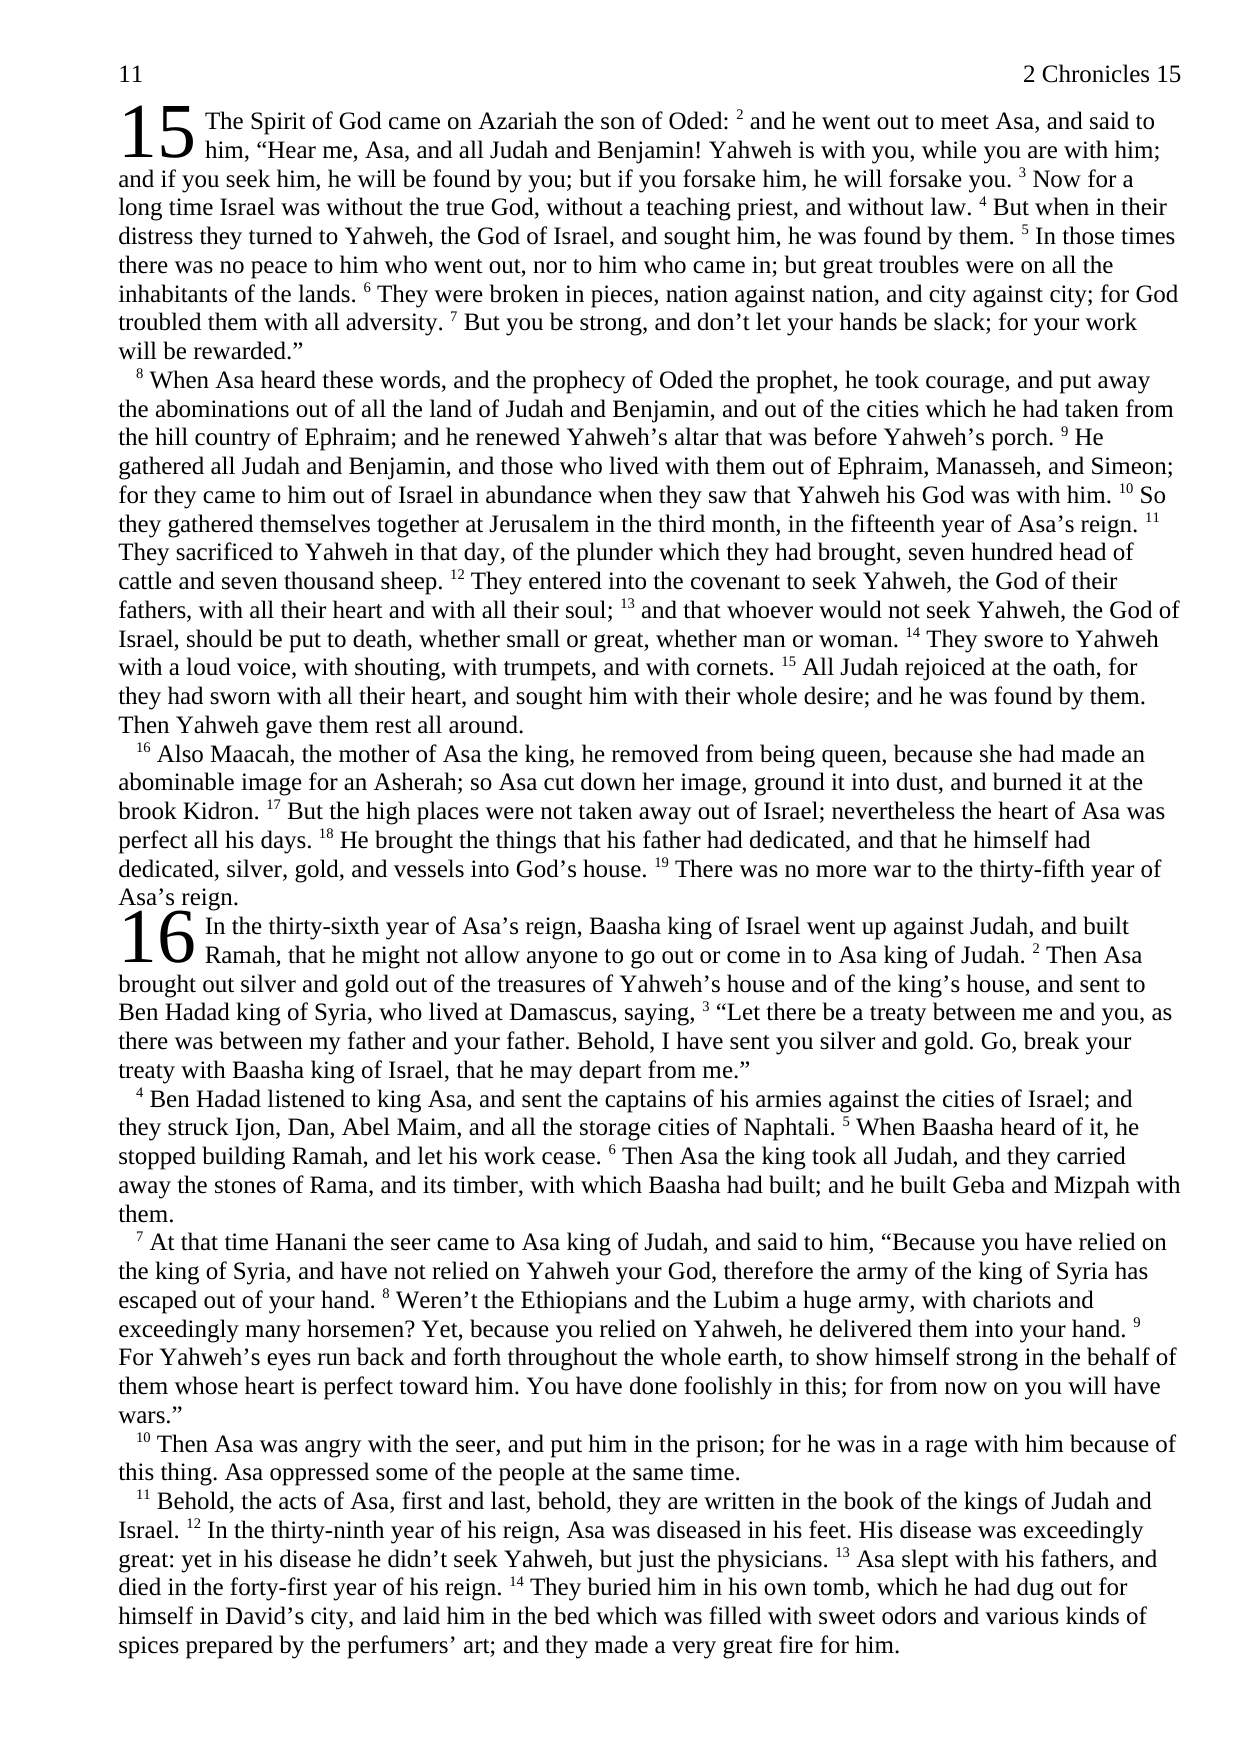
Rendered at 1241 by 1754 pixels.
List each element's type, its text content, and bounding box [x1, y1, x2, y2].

text 10 Then Asa was angry with the seer, and put him in the prison; for he was in a rage with him because of this thing. Asa oppressed some of the people at the same time. [118, 1429, 1181, 1486]
text 16In the thirty-sixth year of Asa’s reign, Baasha king of Israel went up against Judah, and built Ramah, that he might not allow anyone to go out or come in to Asa king of Judah. 2 Then Asa brought out silver and gold out of the treasures of Yahweh’s house and of the king’s house, and sent to Ben Hadad king of Syria, who lived at Damascus, saying, 3 “Let there be a treaty between me and you, as there was between my father and your father. Behold, I have sent you silver and gold. Go, break your treaty with Baasha king of Israel, that he may depart from me.” [118, 911, 1181, 1084]
text 15The Spirit of God came on Azariah the son of Oded: 2 and he went out to meet Asa, and said to him, “Hear me, Asa, and all Judah and Benjamin! Yahweh is with you, while you are with him; and if you seek him, he will be found by you; but if you forsake him, he will forsake you. 3 Now for a long time Israel was without the true God, without a teaching priest, and without law. 4 But when in their distress they turned to Yahweh, the God of Israel, and sought him, he was found by them. 5 In those times there was no peace to him who went out, nor to him who came in; but great troubles were on all the inhabitants of the lands. 6 They were broken in pieces, nation against nation, and city against city; for God troubled them with all adversity. 7 But you be strong, and don’t let your hands be slack; for your work will be rewarded.” [118, 106, 1181, 365]
text 11 Behold, the acts of Asa, first and last, behold, they are written in the book of the kings of Judah and Israel. 12 In the thirty-ninth year of his reign, Asa was diseased in his feet. His disease was exceedingly great: yet in his disease he didn’t seek Yahweh, but just the physicians. 13 Asa slept with his fathers, and died in the forty-first year of his reign. 14 They buried him in his own tomb, which he had dug out for himself in David’s city, and laid him in the bed which was filled with sweet odors and various kinds of spices prepared by the perfumers’ art; and they made a very great fire for him. [118, 1486, 1181, 1659]
text 4 Ben Hadad listened to king Asa, and sent the captains of his armies against the cities of Israel; and they struck Ijon, Dan, Abel Maim, and all the storage cities of Naphtali. 5 When Baasha heard of it, he stopped building Ramah, and let his work cease. 6 Then Asa the king took all Judah, and they carried away the stones of Rama, and its timber, with which Baasha had built; and he built Geba and Mizpah with them. [118, 1084, 1181, 1227]
text 16 Also Maacah, the mother of Asa the king, he removed from being queen, because she had made an abominable image for an Asherah; so Asa cut down her image, ground it into dust, and burned it at the brook Kidron. 17 But the high places were not taken away out of Israel; nevertheless the heart of Asa was perfect all his days. 18 He brought the things that his father had dedicated, and that he himself had dedicated, silver, gold, and vessels into God’s house. 19 There was no more war to the thirty-fifth year of Asa’s reign. [118, 739, 1181, 911]
text 7 At that time Hanani the seer came to Asa king of Judah, and said to him, “Because you have relied on the king of Syria, and have not relied on Yahweh your God, therefore the army of the king of Syria has escaped out of your hand. 8 Weren’t the Ethiopians and the Lubim a huge army, with chariots and exceedingly many horsemen? Yet, because you relied on Yahweh, he delivered them into your hand. 9 For Yahweh’s eyes run back and forth throughout the whole earth, to show himself strong in the behalf of them whose heart is perfect toward him. You have done foolishly in this; for from now on you will have wars.” [118, 1227, 1181, 1429]
text 8 When Asa heard these words, and the prophecy of Oded the prophet, he took courage, and put away the abominations out of all the land of Judah and Benjamin, and out of the cities which he had taken from the hill country of Ephraim; and he renewed Yahweh’s altar that was before Yahweh’s porch. 9 He gathered all Judah and Benjamin, and those who lived with them out of Ephraim, Manasseh, and Simeon; for they came to him out of Israel in abundance when they saw that Yahweh his God was with him. 10 So they gathered themselves together at Jerusalem in the third month, in the fifteenth year of Asa’s reign. 11 They sacrificed to Yahweh in that day, of the plunder which they had brought, seven hundred head of cattle and seven thousand sheep. 12 They entered into the covenant to seek Yahweh, the God of their fathers, with all their heart and with all their soul; 13 and that whoever would not seek Yahweh, the God of Israel, should be put to death, whether small or great, whether man or woman. 14 They swore to Yahweh with a loud voice, with shouting, with trumpets, and with cornets. 15 All Judah rejoiced at the oath, for they had sworn with all their heart, and sought him with their whole desire; and he was found by them. Then Yahweh gave them rest all around. [118, 365, 1181, 739]
